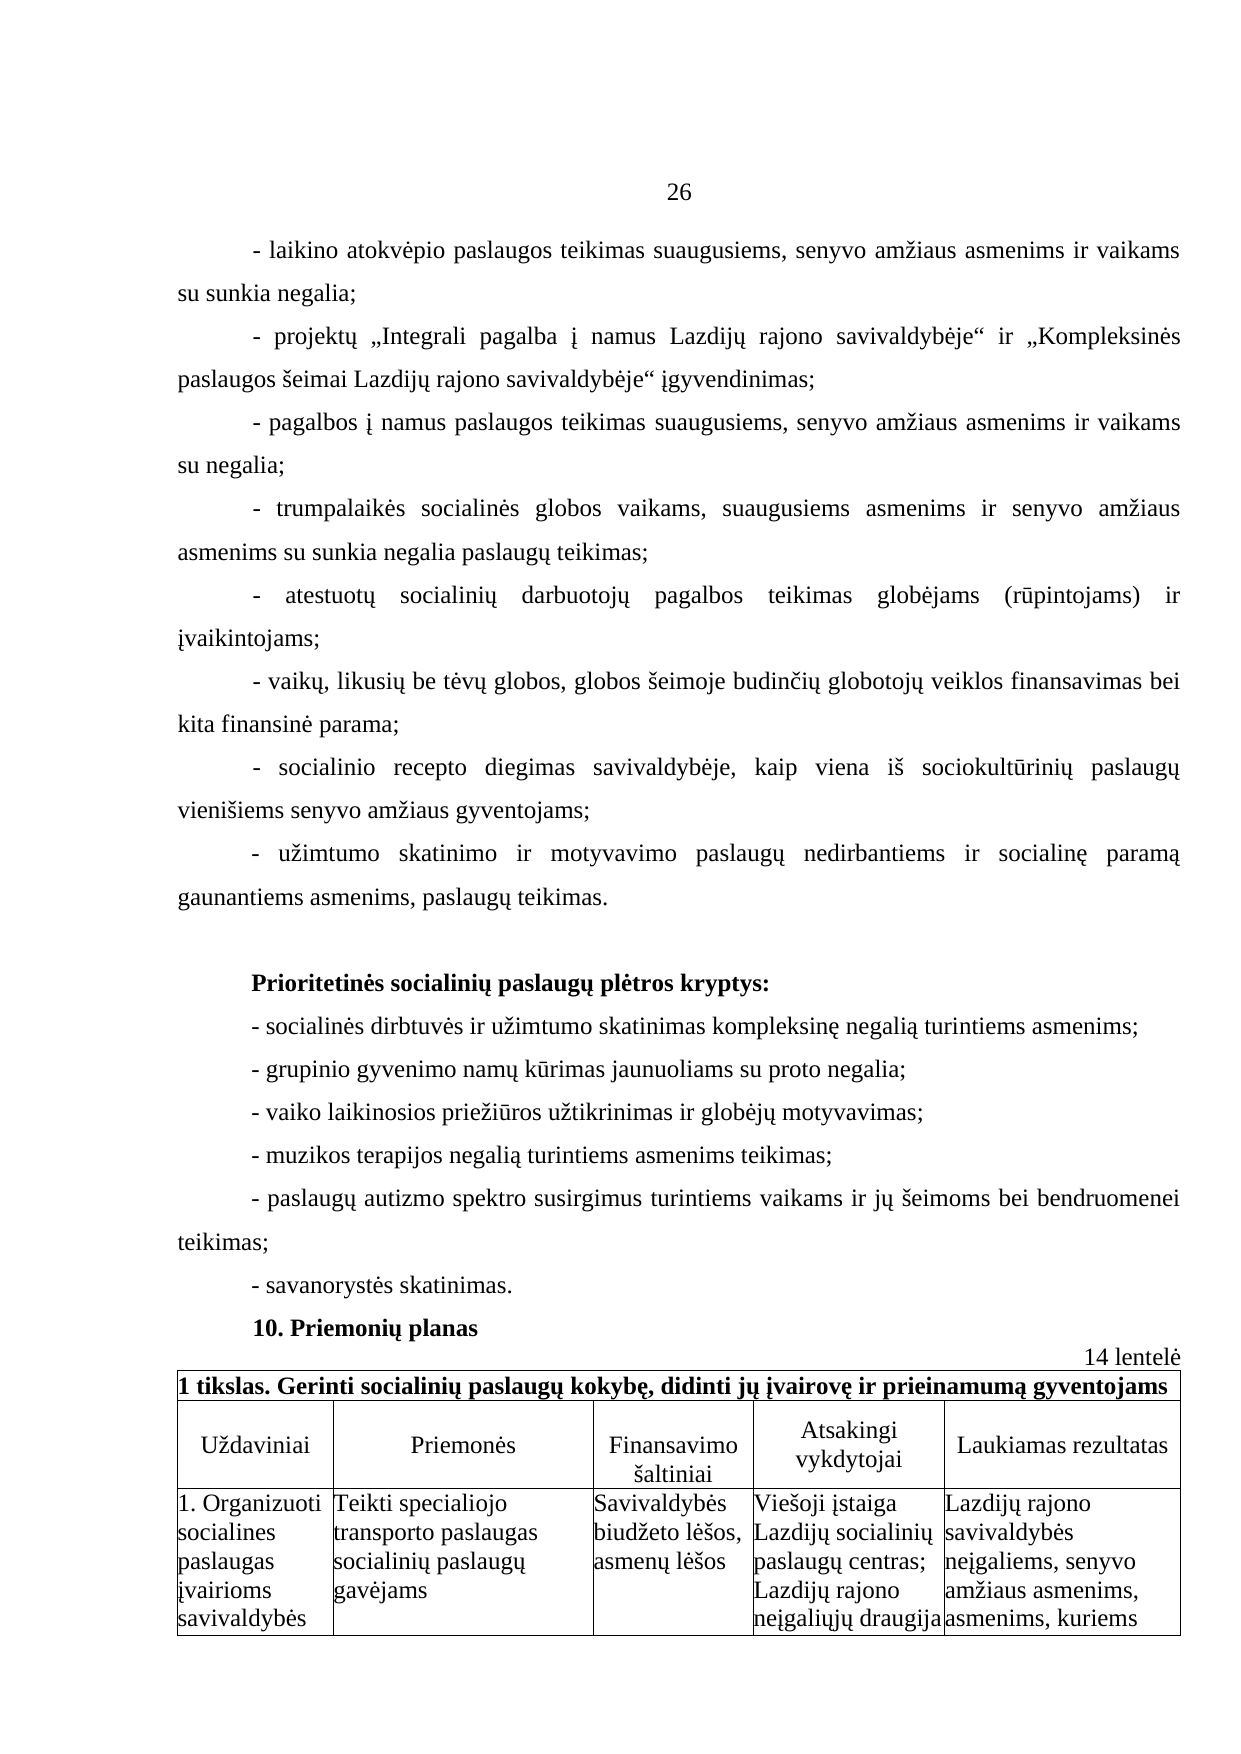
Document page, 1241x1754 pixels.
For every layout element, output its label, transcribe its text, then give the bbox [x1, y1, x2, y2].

table_cell Laukiamas rezultatas [945, 1401, 1180, 1487]
table_cell Uždaviniai [178, 1401, 333, 1487]
table_cell Teikti specialiojo transporto paslaugas socialinių paslaugų gavėjams [334, 1489, 593, 1635]
table_cell Viešoji įstaiga Lazdijų socialinių paslaugų centras; Lazdijų rajono neįgaliųjų draugija [754, 1489, 944, 1635]
text - trumpalaikės socialinės globos vaikams, suaugusiems asmenims ir senyvo amžiaus asmenims su sunkia negalia paslaugų teikimas; [177, 493, 1181, 565]
table_cell Finansavimo šaltiniai [594, 1401, 753, 1487]
text - muzikos terapijos negalią turintiems asmenims teikimas; [177, 1140, 1181, 1169]
table_cell Savivaldybės biudžeto lėšos, asmenų lėšos [594, 1489, 753, 1635]
text - socialinės dirbtuvės ir užimtumo skatinimas kompleksinę negalią turintiems asmenims; [177, 1011, 1181, 1040]
text 14 lentelė [177, 1342, 1181, 1370]
text - pagalbos į namus paslaugos teikimas suaugusiems, senyvo amžiaus asmenims ir vaikams su negalia; [177, 407, 1181, 479]
table_cell Atsakingi vykdytojai [754, 1401, 944, 1487]
table_header 1 tikslas. Gerinti socialinių paslaugų kokybę, didinti jų įvairovę ir prieinamumą gyventojams [178, 1371, 1180, 1400]
text Prioritetinės socialinių paslaugų plėtros kryptys: [177, 968, 1181, 997]
table_cell Priemonės [334, 1401, 593, 1487]
text - projektų „Integrali pagalba į namus Lazdijų rajono savivaldybėje“ ir „Kompleksinės paslaugos šeimai Lazdijų rajono savivaldybėje“ įgyvendinimas; [177, 321, 1181, 393]
text - socialinio recepto diegimas savivaldybėje, kaip viena iš sociokultūrinių paslaugų vienišiems senyvo amžiaus gyventojams; [177, 752, 1181, 824]
text - paslaugų autizmo spektro susirgimus turintiems vaikams ir jų šeimoms bei bendruomenei teikimas; [177, 1183, 1181, 1255]
table_cell 1. Organizuoti socialines paslaugas įvairioms savivaldybės [178, 1489, 333, 1635]
text - laikino atokvėpio paslaugos teikimas suaugusiems, senyvo amžiaus asmenims ir vaikams su sunkia negalia; [177, 235, 1181, 307]
text - atestuotų socialinių darbuotojų pagalbos teikimas globėjams (rūpintojams) ir įvaikintojams; [177, 580, 1181, 652]
text 10. Priemonių planas [177, 1313, 1181, 1342]
text - vaikų, likusių be tėvų globos, globos šeimoje budinčių globotojų veiklos finansavimas bei kita finansinė parama; [177, 666, 1181, 738]
text - užimtumo skatinimo ir motyvavimo paslaugų nedirbantiems ir socialinę paramą gaunantiems asmenims, paslaugų teikimas. [177, 838, 1181, 910]
table_cell Lazdijų rajono savivaldybės neįgaliems, senyvo amžiaus asmenims, asmenims, kuriems [945, 1489, 1180, 1635]
text - vaiko laikinosios priežiūros užtikrinimas ir globėjų motyvavimas; [177, 1097, 1181, 1126]
text - grupinio gyvenimo namų kūrimas jaunuoliams su proto negalia; [177, 1054, 1181, 1083]
text - savanorystės skatinimas. [177, 1270, 1181, 1298]
